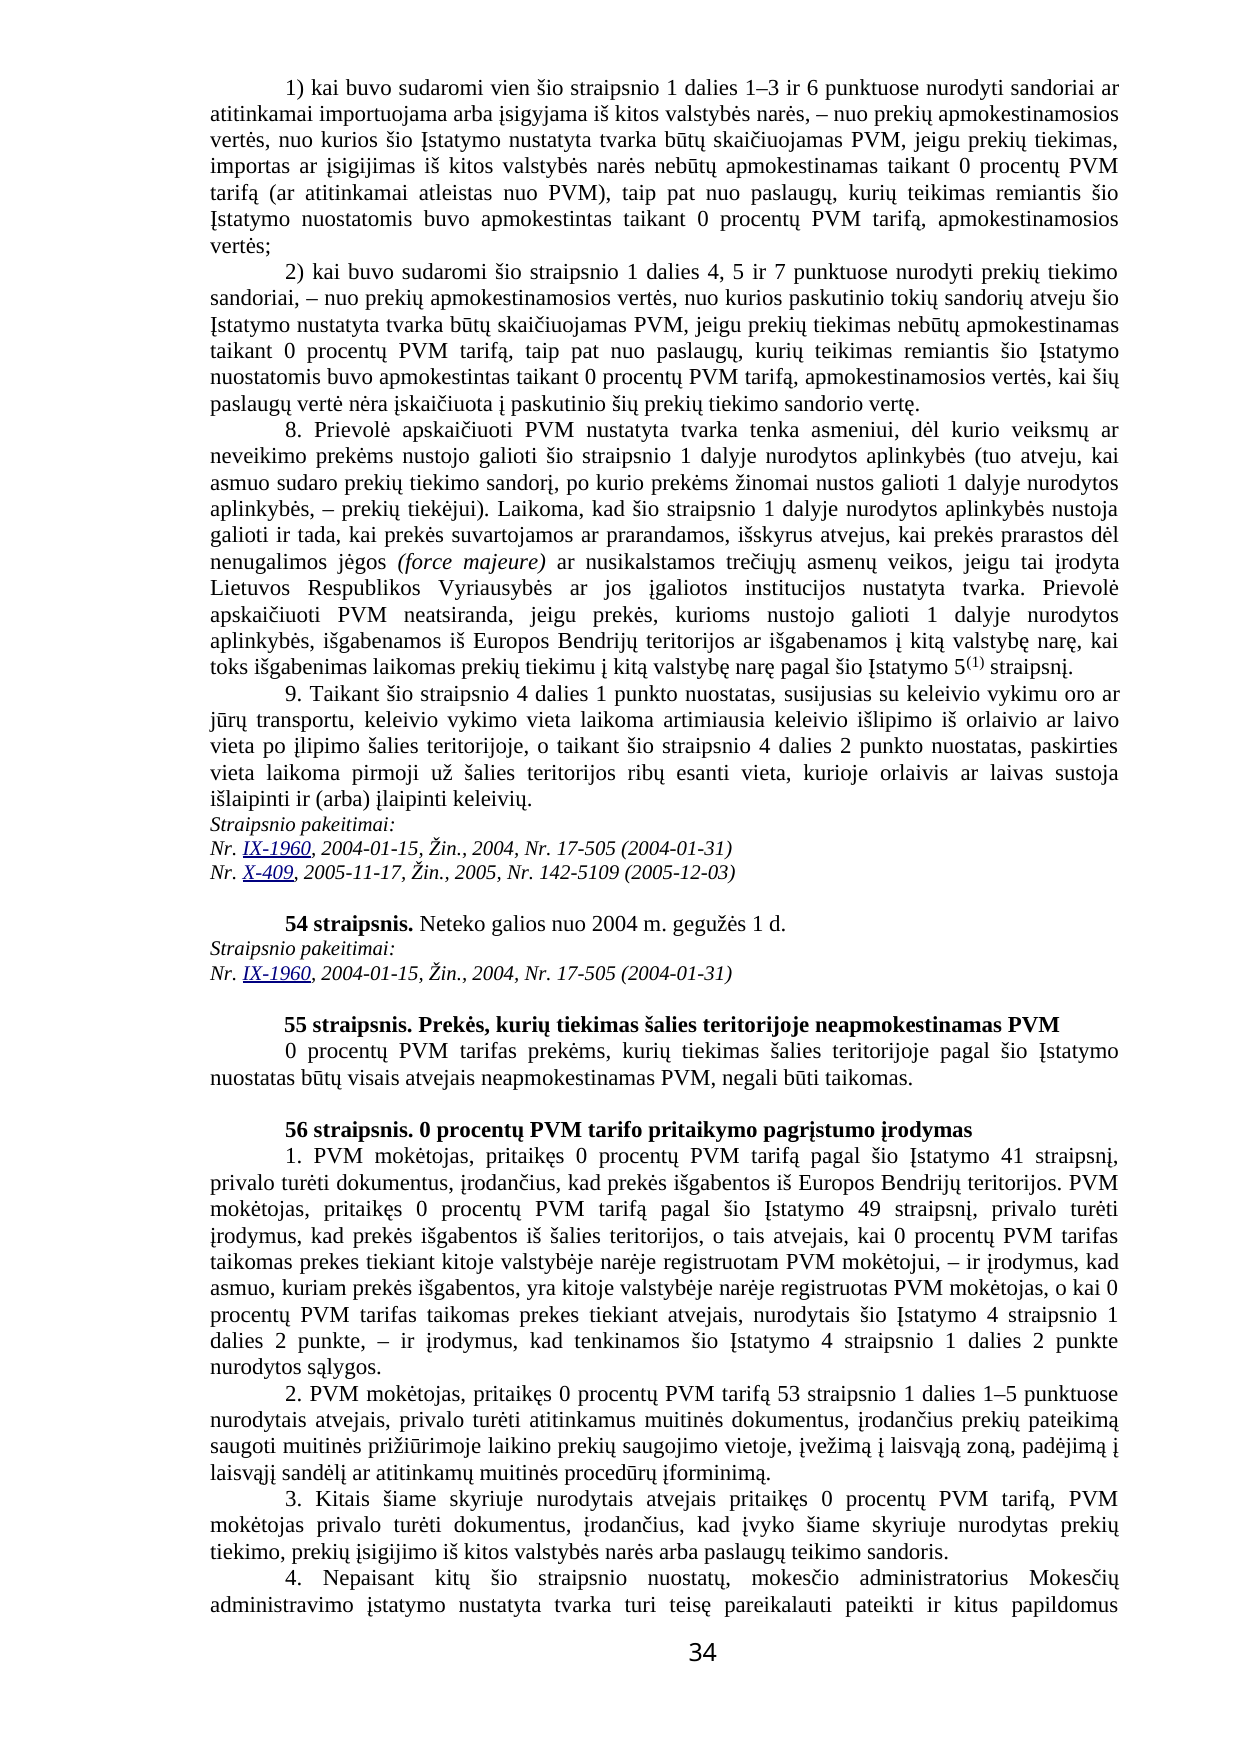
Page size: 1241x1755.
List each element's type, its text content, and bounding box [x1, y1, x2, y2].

text 55 straipsnis. Prekės, kurių tiekimas šalies teritorijoje neapmokestinamas PVM [210, 1011, 1120, 1037]
text 9. Taikant šio straipsnio 4 dalies 1 punkto nuostatas, susijusias su keleivio vykimu oro ar jūrų transportu, keleivio vykimo vieta laikoma artimiausia keleivio išlipimo iš orlaivio ar laivo vieta po įlipimo šalies teritorijoje, o taikant šio straipsnio 4 dalies 2 punkto nuostatas, paskirties vieta laikoma pirmoji už šalies teritorijos ribų esanti vieta, kurioje orlaivis ar laivas sustoja išlaipinti ir (arba) įlaipinti keleivių. [210, 680, 1120, 811]
text 8. Prievolė apskaičiuoti PVM nustatyta tvarka tenka asmeniui, dėl kurio veiksmų ar neveikimo prekėms nustojo galioti šio straipsnio 1 dalyje nurodytos aplinkybės (tuo atveju, kai asmuo sudaro prekių tiekimo sandorį, po kurio prekėms žinomai nustos galioti 1 dalyje nurodytos aplinkybės, – prekių tiekėjui). Laikoma, kad šio straipsnio 1 dalyje nurodytos aplinkybės nustoja galioti ir tada, kai prekės suvartojamos ar prarandamos, išskyrus atvejus, kai prekės prarastos dėl nenugalimos jėgos (force majeure) ar nusikalstamos trečiųjų asmenų veikos, jeigu tai įrodyta Lietuvos Respublikos Vyriausybės ar jos įgaliotos institucijos nustatyta tvarka. Prievolė apskaičiuoti PVM neatsiranda, jeigu prekės, kurioms nustojo galioti 1 dalyje nurodytos aplinkybės, išgabenamos iš Europos Bendrijų teritorijos ar išgabenamos į kitą valstybę narę, kai toks išgabenimas laikomas prekių tiekimu į kitą valstybę narę pagal šio Įstatymo 5(1) straipsnį. [210, 416, 1120, 680]
text 2. PVM mokėtojas, pritaikęs 0 procentų PVM tarifą 53 straipsnio 1 dalies 1–5 punktuose nurodytais atvejais, privalo turėti atitinkamus muitinės dokumentus, įrodančius prekių pateikimą saugoti muitinės prižiūrimoje laikino prekių saugojimo vietoje, įvežimą į laisvąją zoną, padėjimą į laisvąjį sandėlį ar atitinkamų muitinės procedūrų įforminimą. [210, 1380, 1120, 1485]
text 1. PVM mokėtojas, pritaikęs 0 procentų PVM tarifą pagal šio Įstatymo 41 straipsnį, privalo turėti dokumentus, įrodančius, kad prekės išgabentos iš Europos Bendrijų teritorijos. PVM mokėtojas, pritaikęs 0 procentų PVM tarifą pagal šio Įstatymo 49 straipsnį, privalo turėti įrodymus, kad prekės išgabentos iš šalies teritorijos, o tais atvejais, kai 0 procentų PVM tarifas taikomas prekes tiekiant kitoje valstybėje narėje registruotam PVM mokėtojui, – ir įrodymus, kad asmuo, kuriam prekės išgabentos, yra kitoje valstybėje narėje registruotas PVM mokėtojas, o kai 0 procentų PVM tarifas taikomas prekes tiekiant atvejais, nurodytais šio Įstatymo 4 straipsnio 1 dalies 2 punkte, – ir įrodymus, kad tenkinamos šio Įstatymo 4 straipsnio 1 dalies 2 punkte nurodytos sąlygos. [210, 1143, 1120, 1380]
text 54 straipsnis. Neteko galios nuo 2004 m. gegužės 1 d. [210, 910, 1120, 936]
text Nr. IX-1960, 2004-01-15, Žin., 2004, Nr. 17-505 (2004-01-31) [210, 836, 1120, 859]
text Nr. IX-1960, 2004-01-15, Žin., 2004, Nr. 17-505 (2004-01-31) [210, 960, 1120, 984]
text 1) kai buvo sudaromi vien šio straipsnio 1 dalies 1–3 ir 6 punktuose nurodyti sandoriai ar atitinkamai importuojama arba įsigyjama iš kitos valstybės narės, – nuo prekių apmokestinamosios vertės, nuo kurios šio Įstatymo nustatyta tvarka būtų skaičiuojamas PVM, jeigu prekių tiekimas, importas ar įsigijimas iš kitos valstybės narės nebūtų apmokestinamas taikant 0 procentų PVM tarifą (ar atitinkamai atleistas nuo PVM), taip pat nuo paslaugų, kurių teikimas remiantis šio Įstatymo nuostatomis buvo apmokestintas taikant 0 procentų PVM tarifą, apmokestinamosios vertės; [210, 73, 1120, 258]
text 56 straipsnis. 0 procentų PVM tarifo pritaikymo pagrįstumo įrodymas [210, 1116, 1120, 1143]
text 3. Kitais šiame skyriuje nurodytais atvejais pritaikęs 0 procentų PVM tarifą, PVM mokėtojas privalo turėti dokumentus, įrodančius, kad įvyko šiame skyriuje nurodytas prekių tiekimo, prekių įsigijimo iš kitos valstybės narės arba paslaugų teikimo sandoris. [210, 1485, 1120, 1564]
text Straipsnio pakeitimai: [210, 936, 1120, 960]
text 0 procentų PVM tarifas prekėms, kurių tiekimas šalies teritorijoje pagal šio Įstatymo nuostatas būtų visais atvejais neapmokestinamas PVM, negali būti taikomas. [210, 1037, 1120, 1090]
text 4. Nepaisant kitų šio straipsnio nuostatų, mokesčio administratorius Mokesčių administravimo įstatymo nustatyta tvarka turi teisę pareikalauti pateikti ir kitus papildomus [210, 1564, 1120, 1617]
text 2) kai buvo sudaromi šio straipsnio 1 dalies 4, 5 ir 7 punktuose nurodyti prekių tiekimo sandoriai, – nuo prekių apmokestinamosios vertės, nuo kurios paskutinio tokių sandorių atveju šio Įstatymo nustatyta tvarka būtų skaičiuojamas PVM, jeigu prekių tiekimas nebūtų apmokestinamas taikant 0 procentų PVM tarifą, taip pat nuo paslaugų, kurių teikimas remiantis šio Įstatymo nuostatomis buvo apmokestintas taikant 0 procentų PVM tarifą, apmokestinamosios vertės, kai šių paslaugų vertė nėra įskaičiuota į paskutinio šių prekių tiekimo sandorio vertę. [210, 258, 1120, 416]
text Nr. X-409, 2005-11-17, Žin., 2005, Nr. 142-5109 (2005-12-03) [210, 859, 1120, 884]
text Straipsnio pakeitimai: [210, 811, 1120, 836]
